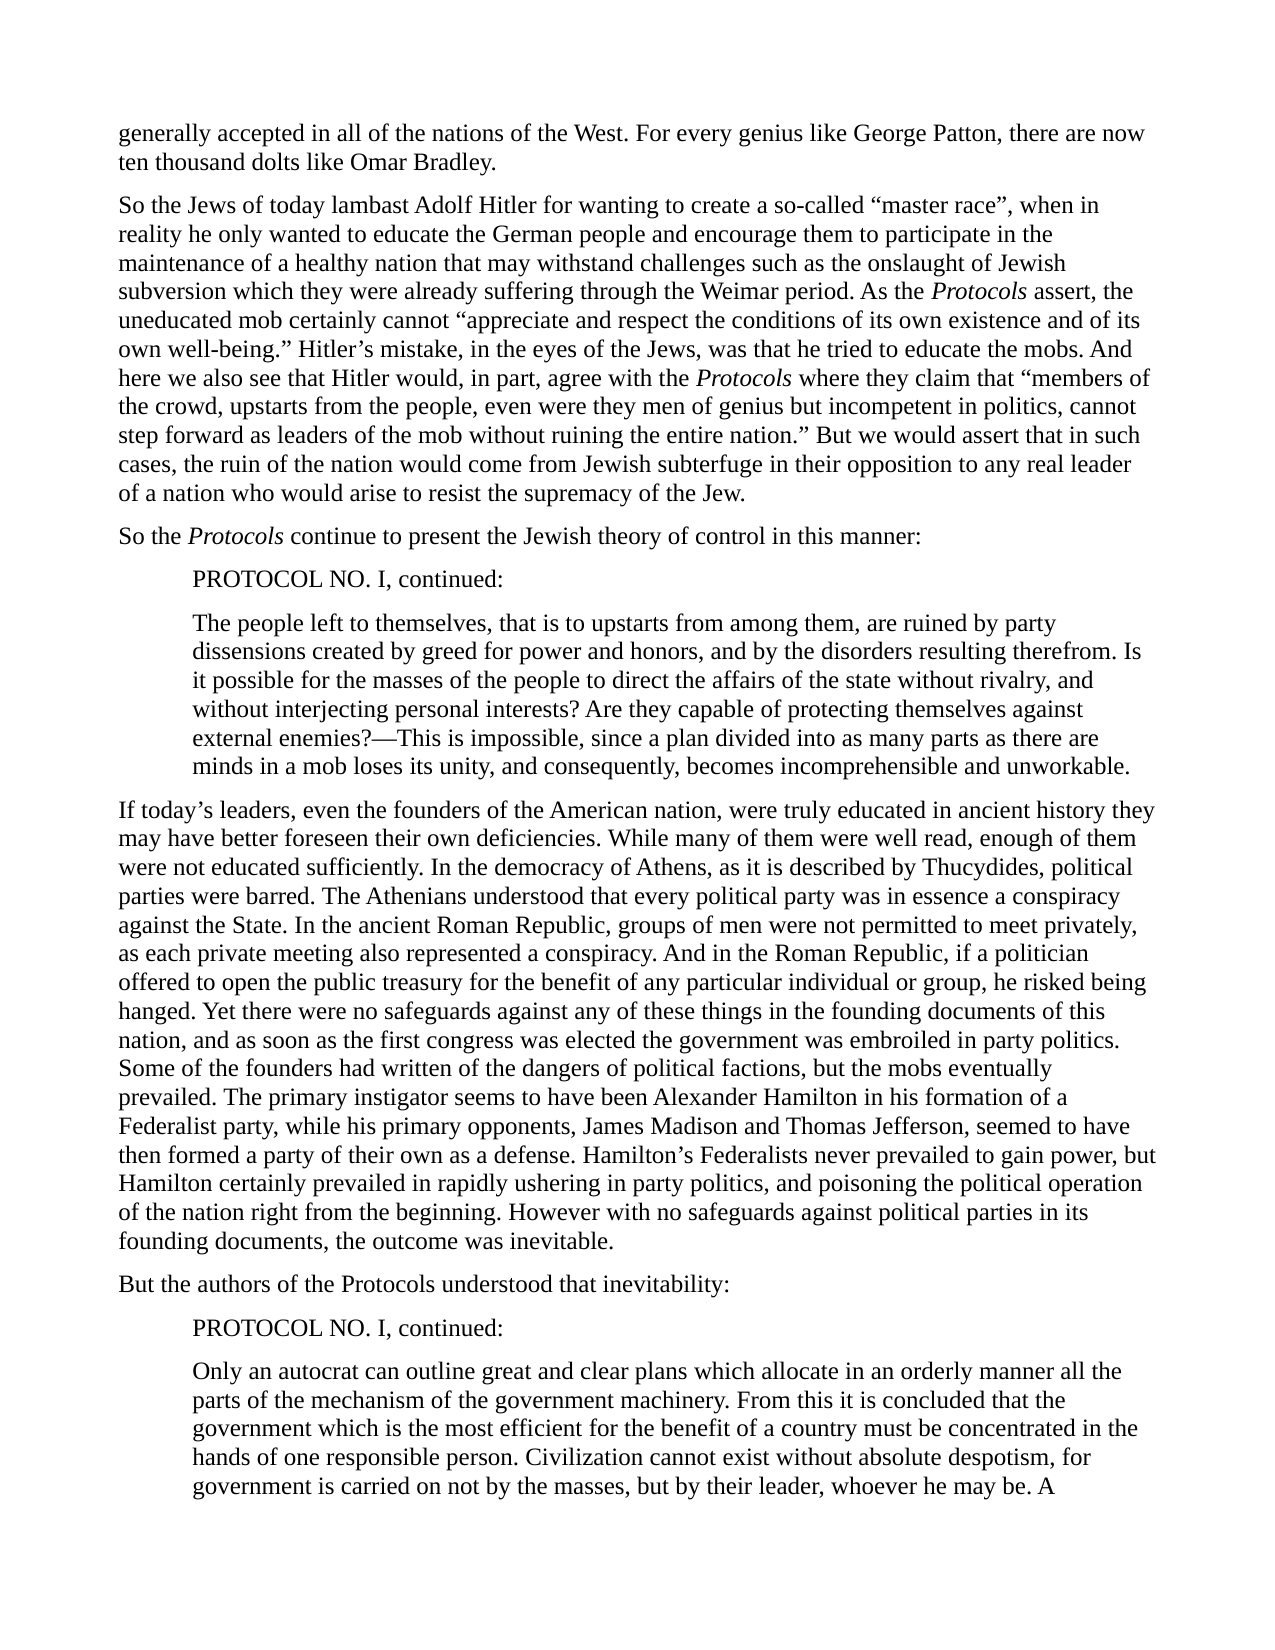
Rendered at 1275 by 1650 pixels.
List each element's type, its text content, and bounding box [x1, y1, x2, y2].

text Only an autocrat can outline great and clear plans which allocate in an orderly manner all the parts of the mechanism of the government machinery. From this it is concluded that the government which is the most efficient for the benefit of a country must be concentrated in the hands of one responsible person. Civilization cannot exist without absolute despotism, for government is carried on not by the masses, but by their leader, whoever he may be. A [192, 1356, 1157, 1500]
text The people left to themselves, that is to upstarts from among them, are ruined by party dissensions created by greed for power and honors, and by the disorders resulting therefrom. Is it possible for the masses of the people to direct the affairs of the state without rivalry, and without interjecting personal interests? Are they capable of protecting themselves against external enemies?—This is impossible, since a plan divided into as many parts as there are minds in a mob loses its unity, and consequently, becomes incomprehensible and unworkable. [192, 608, 1157, 780]
text PROTOCOL NO. I, continued: [192, 564, 1157, 593]
text generally accepted in all of the nations of the West. For every genius like George Patton, there are now ten thousand dolts like Omar Bradley. [118, 118, 1157, 176]
text PROTOCOL NO. I, continued: [192, 1313, 1157, 1341]
text So the Jews of today lambast Adolf Hitler for wanting to create a so-called “master race”, when in reality he only wanted to educate the German people and encourage them to participate in the maintenance of a healthy nation that may withstand challenges such as the onslaught of Jewish subversion which they were already suffering through the Weimar period. As the Protocols assert, the uneducated mob certainly cannot “appreciate and respect the conditions of its own existence and of its own well-being.” Hitler’s mistake, in the eyes of the Jews, was that he tried to educate the mobs. And here we also see that Hitler would, in part, agree with the Protocols where they claim that “members of the crowd, upstarts from the people, even were they men of genius but incompetent in politics, cannot step forward as leaders of the mob without ruining the entire nation.” But we would assert that in such cases, the ruin of the nation would come from Jewish subterfuge in their opposition to any real leader of a nation who would arise to resist the supremacy of the Jew. [118, 190, 1157, 506]
text So the Protocols continue to present the Jewish theory of control in this manner: [118, 521, 1157, 550]
text If today’s leaders, even the founders of the American nation, were truly educated in ancient history they may have better foreseen their own deficiencies. While many of them were well read, enough of them were not educated sufficiently. In the democracy of Athens, as it is described by Thucydides, political parties were barred. The Athenians understood that every political party was in essence a conspiracy against the State. In the ancient Roman Republic, groups of men were not permitted to meet privately, as each private meeting also represented a conspiracy. And in the Roman Republic, if a politician offered to open the public treasury for the benefit of any particular individual or group, he risked being hanged. Yet there were no safeguards against any of these things in the founding documents of this nation, and as soon as the first congress was elected the government was embroiled in party politics. Some of the founders had written of the dangers of political factions, but the mobs eventually prevailed. The primary instigator seems to have been Alexander Hamilton in his formation of a Federalist party, while his primary opponents, James Madison and Thomas Jefferson, seemed to have then formed a party of their own as a defense. Hamilton’s Federalists never prevailed to gain power, but Hamilton certainly prevailed in rapidly ushering in party politics, and poisoning the political operation of the nation right from the beginning. However with no safeguards against political parties in its founding documents, the outcome was inevitable. [118, 795, 1157, 1255]
text But the authors of the Protocols understood that inevitability: [118, 1269, 1157, 1298]
